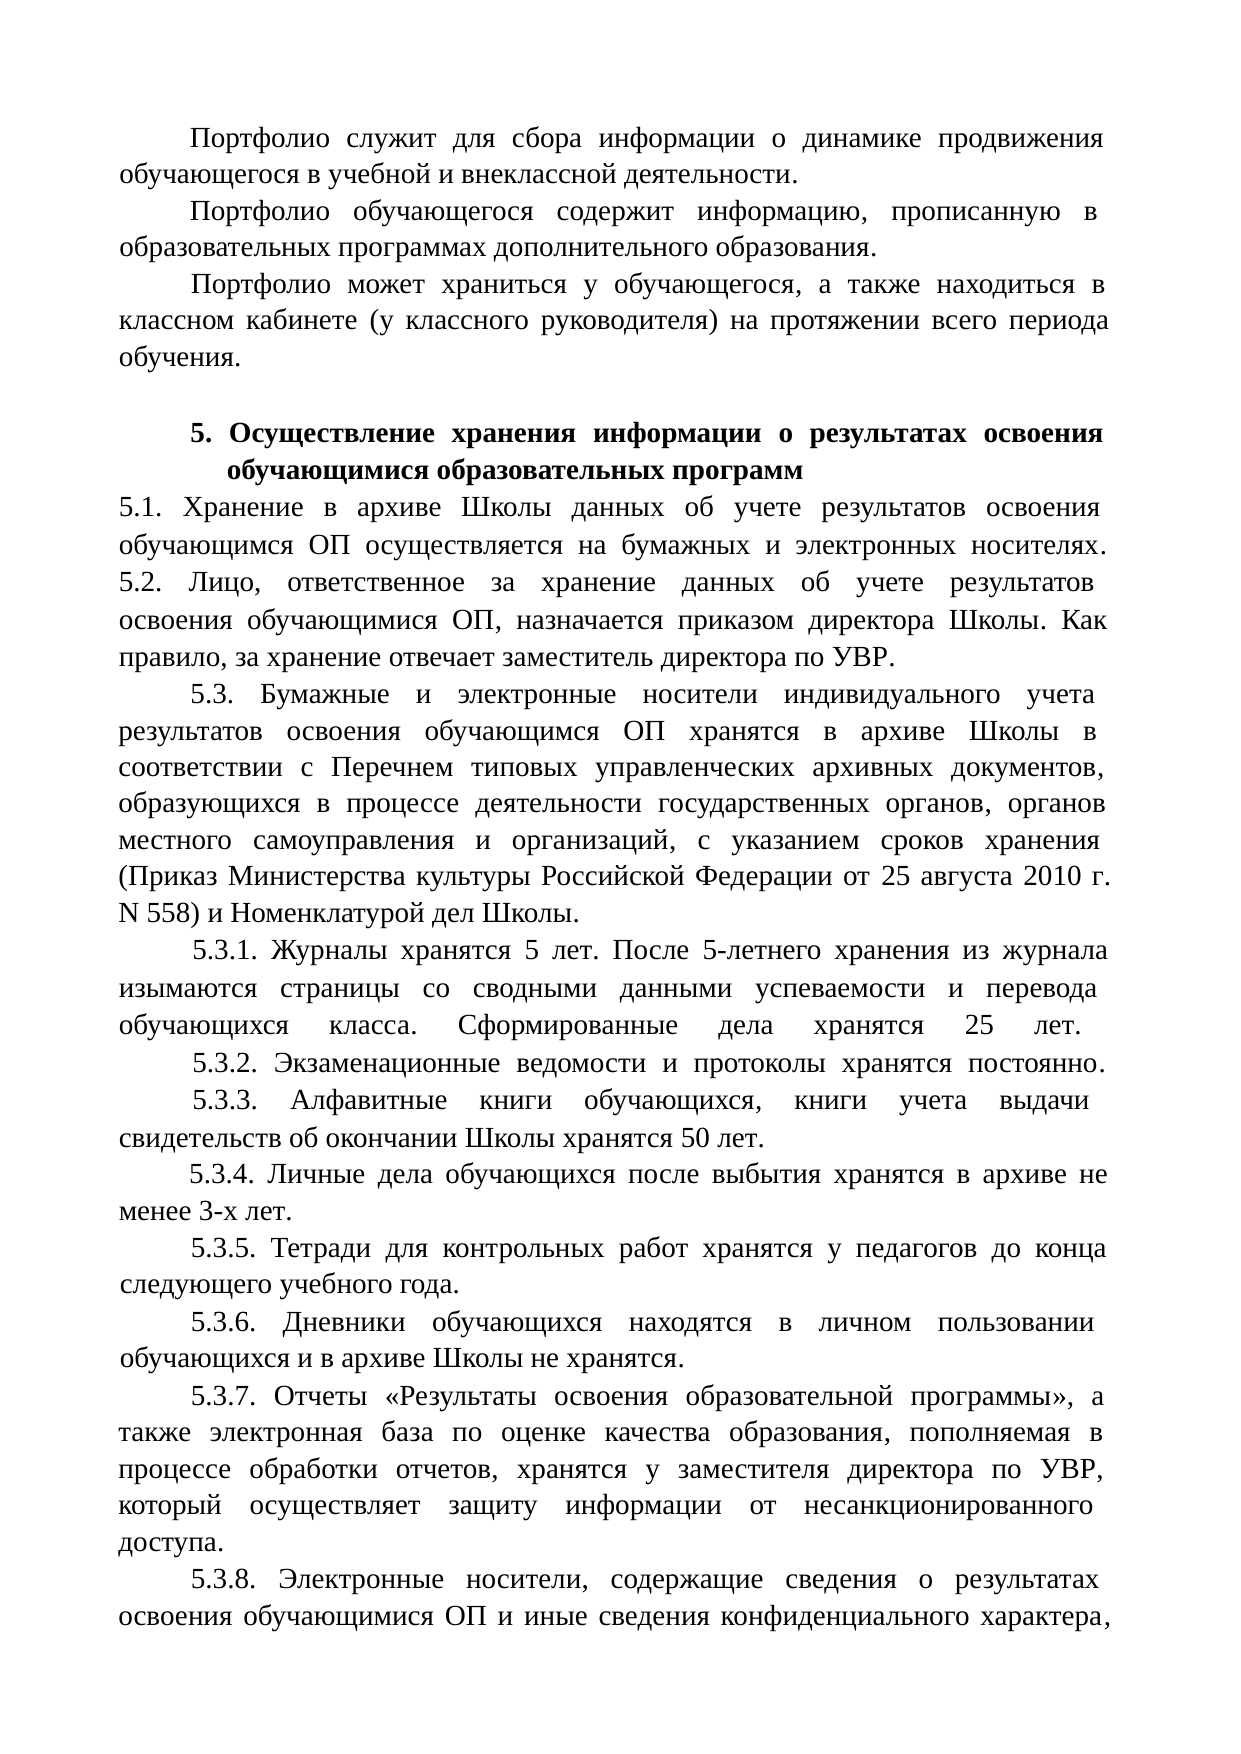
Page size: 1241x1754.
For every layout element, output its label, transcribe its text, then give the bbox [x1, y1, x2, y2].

text 5. Осуществление хранения информации о результатах освоения обучающимися образовательных программ [190, 413, 1121, 487]
text 5.3.5. Тетради для контрольных работ хранятся у педагогов до конца следующего учебного года. [119, 1227, 1122, 1301]
text 5.3.4. Личные дела обучающихся после выбытия хранятся в архиве не менее 3-х лет. [118, 1154, 1121, 1227]
text 5.3.6. Дневники обучающихся находятся в личном пользовании обучающихся и в архиве Школы не хранятся. [119, 1301, 1122, 1375]
text 5.3.1. Журналы хранятся 5 лет. После 5-летнего хранения из журнала изымаются страницы со сводными данными успеваемости и перевода обучающихся класса. Сформированные дела хранятся 25 лет. 5.3.2. Экзаменационные ведомости и протоколы хранятся постоянно. 5.3.3. Алфавитные книги обучающихся, книги учета выдачи свидетельств об окончании Школы хранятся 50 лет. [118, 929, 1122, 1154]
text Портфолио обучающегося содержит информацию, прописанную в образовательных программах дополнительного образования. [119, 191, 1121, 264]
text 5.3.8. Электронные носители, содержащие сведения о результатах освоения обучающимися ОП и иные сведения конфиденциального характера, [118, 1559, 1122, 1632]
text 5.1. Хранение в архиве Школы данных об учете результатов освоения обучающимся ОП осуществляется на бумажных и электронных носителях. 5.2. Лицо, ответственное за хранение данных об учете результатов освоения обучающимися ОП, назначается приказом директора Школы. Как правило, за хранение отвечает заместитель директора по УВР. [118, 487, 1122, 674]
text 5.3.7. Отчеты «Результаты освоения образовательной программы», а также электронная база по оценке качества образования, пополняемая в процессе обработки отчетов, хранятся у заместителя директора по УВР, который осуществляет защиту информации от несанкционированного доступа. [118, 1376, 1122, 1558]
text Портфолио служит для сбора информации о динамике продвижения обучающегося в учебной и внеклассной деятельности. [119, 118, 1121, 191]
text 5.3. Бумажные и электронные носители индивидуального учета результатов освоения обучающимся ОП хранятся в архиве Школы в соответствии с Перечнем типовых управленческих архивных документов, образующихся в процессе деятельности государственных органов, органов местного самоуправления и организаций, с указанием сроков хранения (Приказ Министерства культуры Российской Федерации от 25 августа 2010 г. N 558) и Номенклатурой дел Школы. [118, 674, 1122, 929]
text Портфолио может храниться у обучающегося, а также находиться в классном кабинете (у классного руководителя) на протяжении всего периода обучения. [119, 264, 1122, 373]
